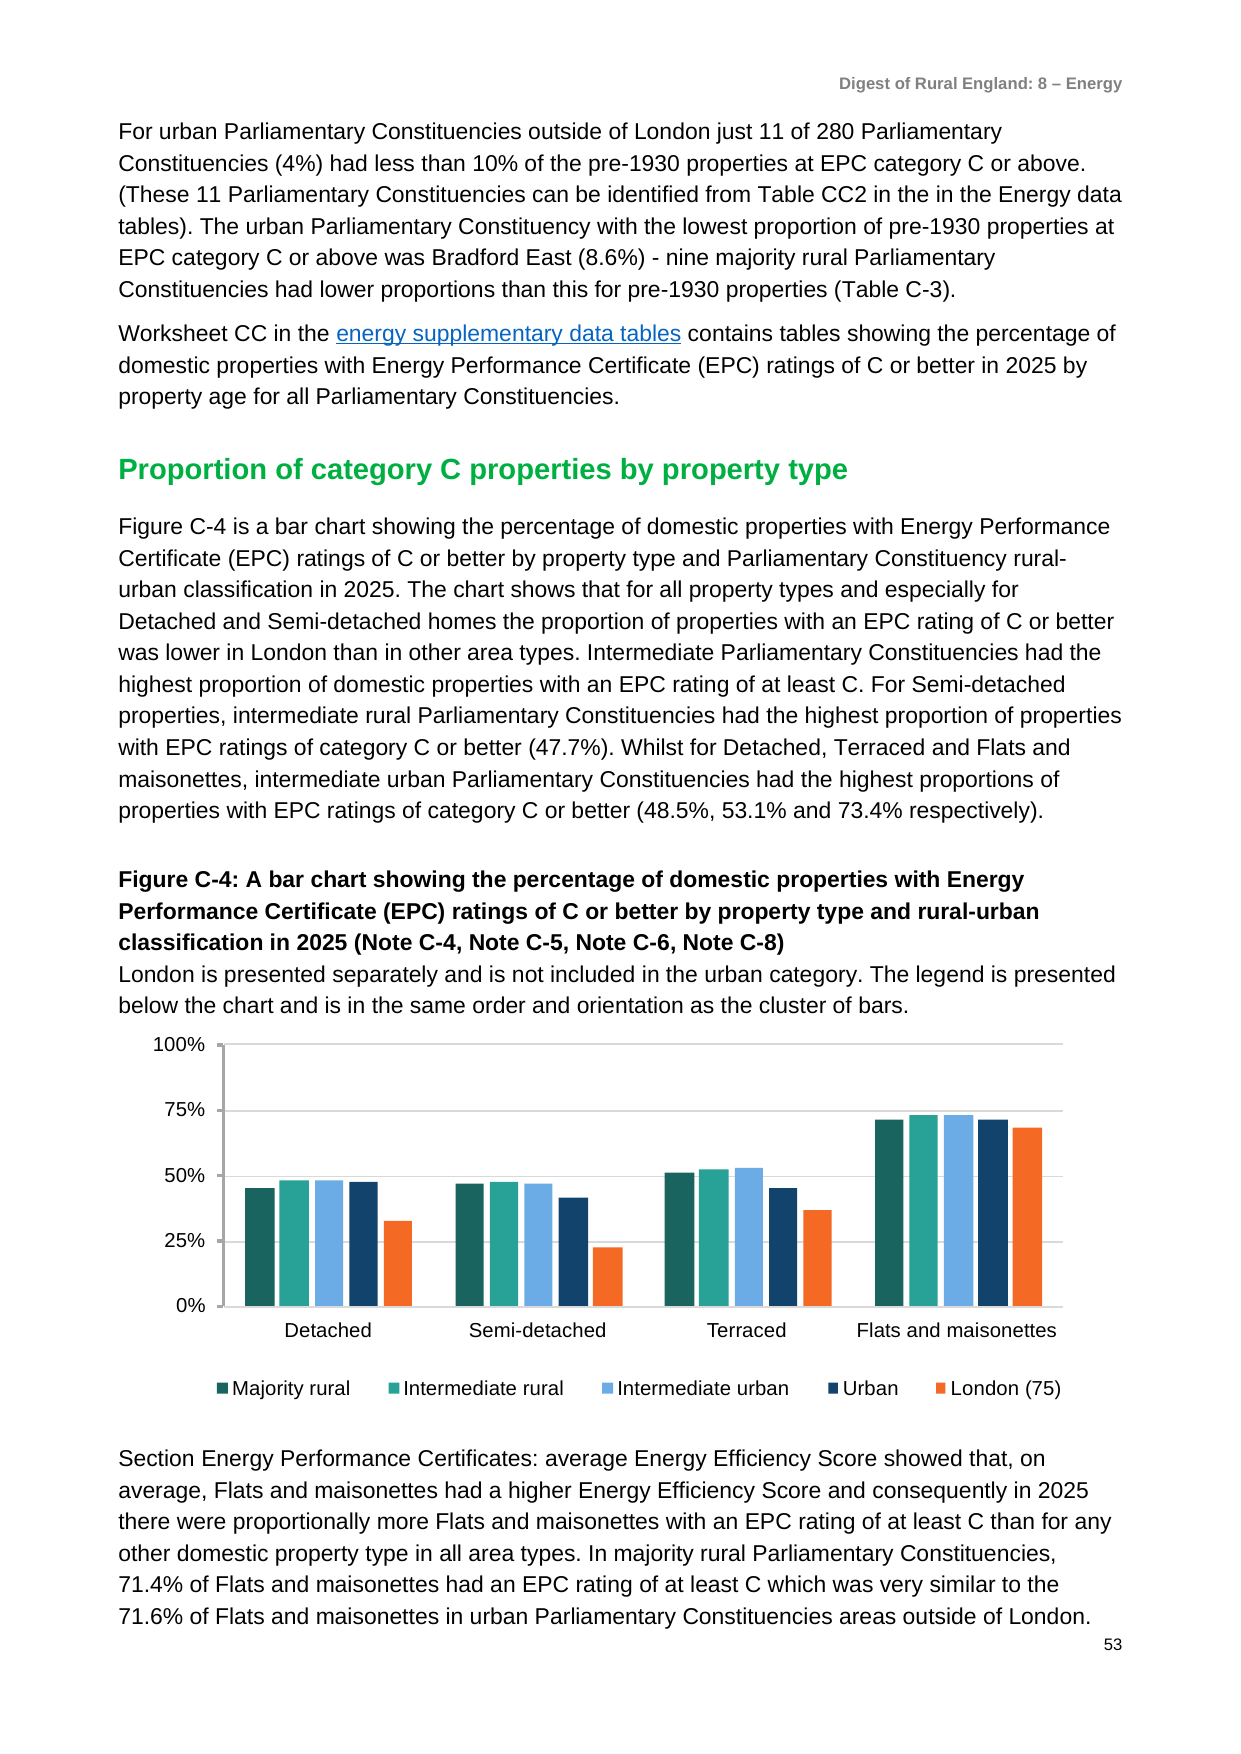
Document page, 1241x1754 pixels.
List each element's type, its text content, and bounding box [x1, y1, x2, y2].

text London is presented separately and is not included in the urban category. The legend is presented below the chart and is in the same order and orientation as the cluster of bars. [118, 961, 1122, 1019]
text For urban Parliamentary Constituencies outside of London just 11 of 280 Parliamentary Constituencies (4%) had less than 10% of the pre-1930 properties at EPC category C or above. (These 11 Parliamentary Constituencies can be identified from Table CC2 in the in the Energy data tables). The urban Parliamentary Constituency with the lowest proportion of pre-1930 properties at EPC category C or above was Bradford East (8.6%) - nine majority rural Parliamentary Constituencies had lower proportions than this for pre-1930 properties (Table C‑3). [118, 118, 1137, 302]
subtitle Proportion of category C properties by property type [118, 452, 1122, 486]
text Section B showed that, on average, Flats and maisonettes had a higher Energy Efficiency Score and consequently in 2025 there were proportionally more Flats and maisonettes with an EPC rating of at least C than for any other domestic property type in all area types. In majority rural Parliamentary Constituencies, 71.4% of Flats and maisonettes had an EPC rating of at least C which was very similar to the 71.6% of Flats and maisonettes in urban Parliamentary Constituencies areas outside of London. [118, 1445, 1122, 1629]
text Worksheet CC in the energy supplementary data tables contains tables showing the percentage of domestic properties with Energy Performance Certificate (EPC) ratings of C or better in 2025 by property age for all Parliamentary Constituencies. [118, 320, 1137, 409]
text Figure C‑4: A bar chart showing the percentage of domestic properties with Energy Performance Certificate (EPC) ratings of C or better by property type and rural-urban classification in 2025 (Note C-4, Note C-5, Note C-6, Note C-8) [118, 866, 1122, 956]
text Figure C‑4 is a bar chart showing the percentage of domestic properties with Energy Performance Certificate (EPC) ratings of C or better by property type and Parliamentary Constituency rural-urban classification in 2025. The chart shows that for all property types and especially for Detached and Semi-detached homes the proportion of properties with an EPC rating of C or better was lower in London than in other area types. Intermediate Parliamentary Constituencies had the highest proportion of domestic properties with an EPC rating of at least C. For Semi-detached properties, intermediate rural Parliamentary Constituencies had the highest proportion of properties with EPC ratings of category C or better (47.7%). Whilst for Detached, Terraced and Flats and maisonettes, intermediate urban Parliamentary Constituencies had the highest proportions of properties with EPC ratings of category C or better (48.5%, 53.1% and 73.4% respectively). [118, 513, 1122, 823]
